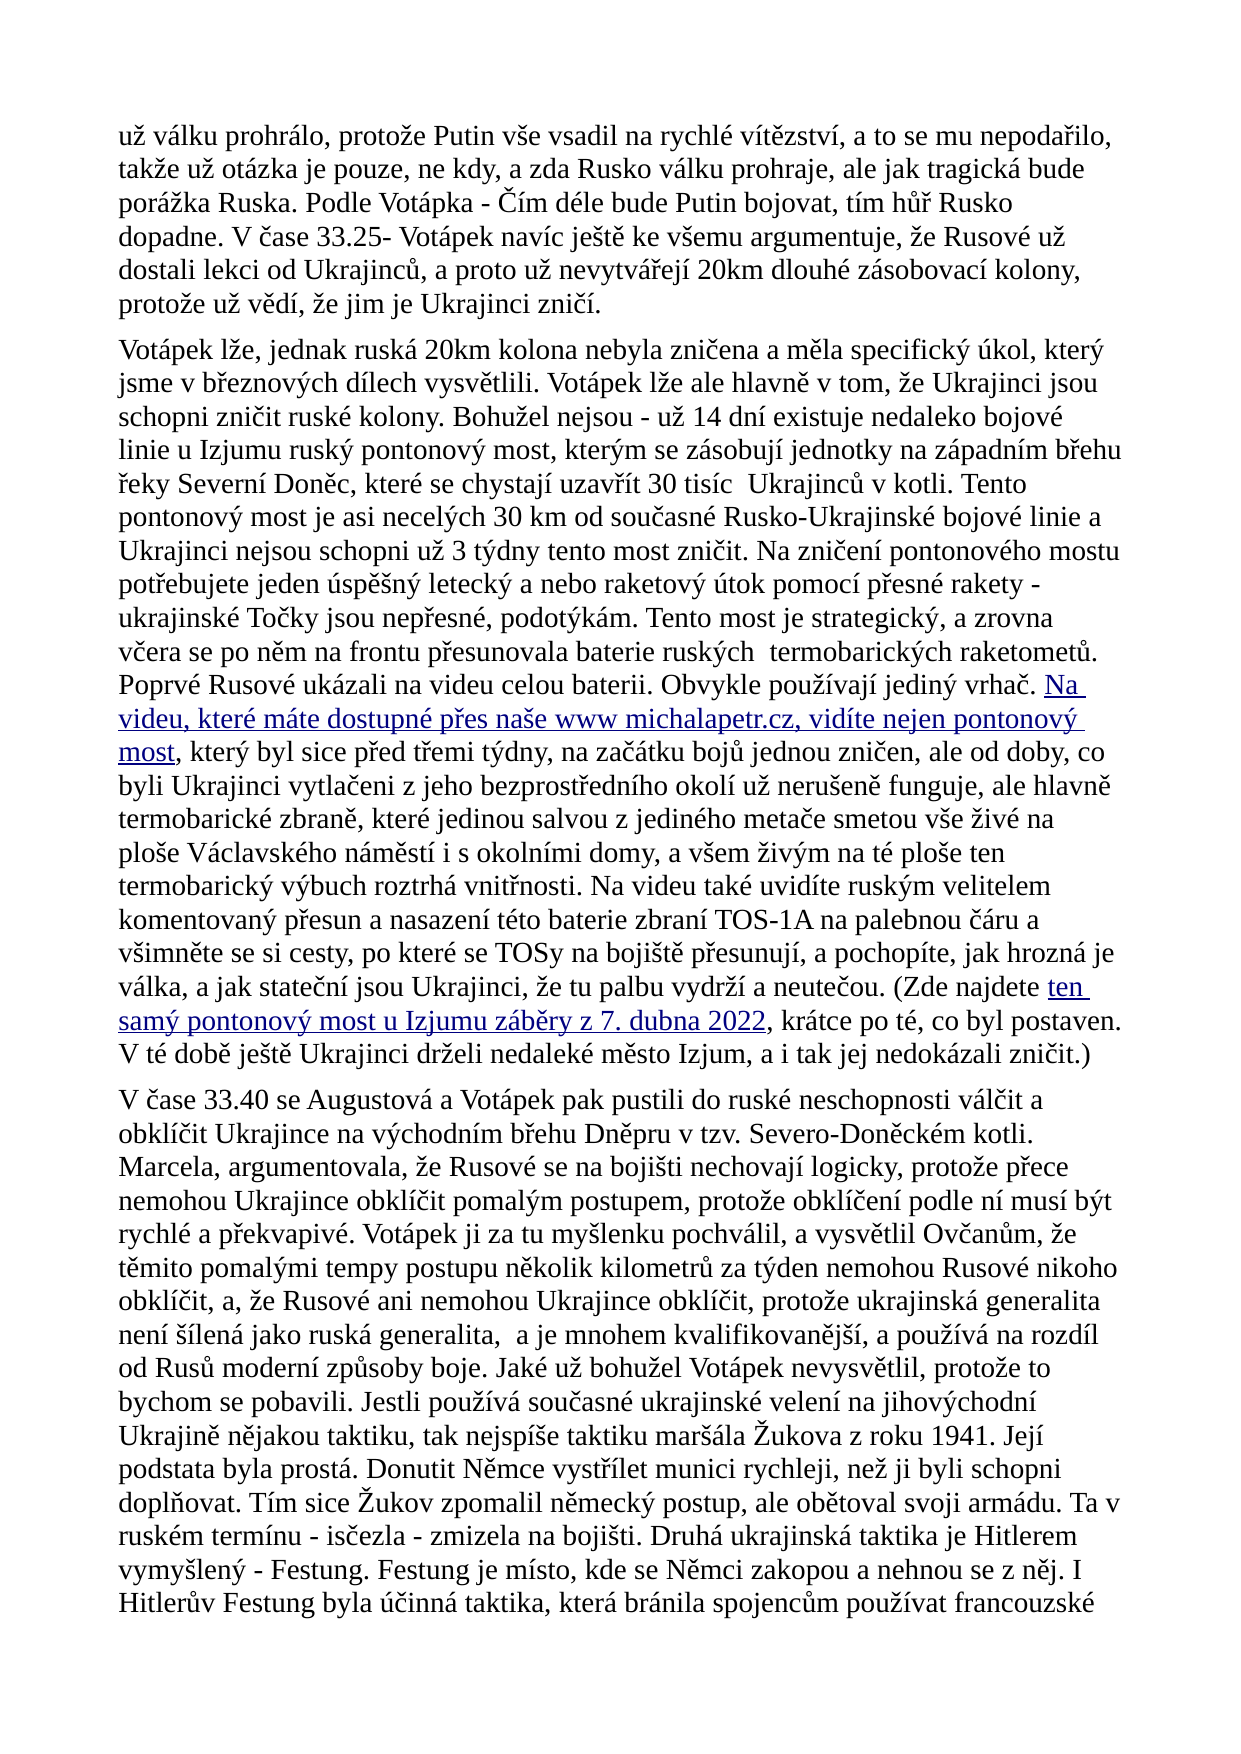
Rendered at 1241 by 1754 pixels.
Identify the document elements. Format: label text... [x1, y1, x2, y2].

text už válku prohrálo, protože Putin vše vsadil na rychlé vítězství, a to se mu nepodařilo, takže už otázka je pouze, ne kdy, a zda Rusko válku prohraje, ale jak tragická bude porážka Ruska. Podle Votápka - Čím déle bude Putin bojovat, tím hůř Rusko dopadne. V čase 33.25- Votápek navíc ještě ke všemu argumentuje, že Rusové už dostali lekci od Ukrajinců, a proto už nevytvářejí 20km dlouhé zásobovací kolony, protože už vědí, že jim je Ukrajinci zničí. [118, 118, 1122, 319]
text Votápek lže, jednak ruská 20km kolona nebyla zničena a měla specifický úkol, který jsme v březnových dílech vysvětlili. Votápek lže ale hlavně v tom, že Ukrajinci jsou schopni zničit ruské kolony. Bohužel nejsou - už 14 dní existuje nedaleko bojové linie u Izjumu ruský pontonový most, kterým se zásobují jednotky na západním břehu řeky Severní Doněc, které se chystají uzavřít 30 tisíc Ukrajinců v kotli. Tento pontonový most je asi necelých 30 km od současné Rusko-Ukrajinské bojové linie a Ukrajinci nejsou schopni už 3 týdny tento most zničit. Na zničení pontonového mostu potřebujete jeden úspěšný letecký a nebo raketový útok pomocí přesné rakety - ukrajinské Točky jsou nepřesné, podotýkám. Tento most je strategický, a zrovna včera se po něm na frontu přesunovala baterie ruských termobarických raketometů. Poprvé Rusové ukázali na videu celou baterii. Obvykle používají jediný vrhač. Na videu, které máte dostupné přes naše www michalapetr.cz, vidíte nejen pontonový most, který byl sice před třemi týdny, na začátku bojů jednou zničen, ale od doby, co byli Ukrajinci vytlačeni z jeho bezprostředního okolí už nerušeně funguje, ale hlavně termobarické zbraně, které jedinou salvou z jediného metače smetou vše živé na ploše Václavského náměstí i s okolními domy, a všem živým na té ploše ten termobarický výbuch roztrhá vnitřnosti. Na videu také uvidíte ruským velitelem komentovaný přesun a nasazení této baterie zbraní TOS-1A na palebnou čáru a všimněte se si cesty, po které se TOSy na bojiště přesunují, a pochopíte, jak hrozná je válka, a jak stateční jsou Ukrajinci, že tu palbu vydrží a neutečou. (Zde najdete ten samý pontonový most u Izjumu záběry z 7. dubna 2022, krátce po té, co byl postaven. V té době ještě Ukrajinci drželi nedaleké město Izjum, a i tak jej nedokázali zničit.) [118, 332, 1122, 1070]
text V čase 33.40 se Augustová a Votápek pak pustili do ruské neschopnosti válčit a obklíčit Ukrajince na východním břehu Dněpru v tzv. Severo-Doněckém kotli. Marcela, argumentovala, že Rusové se na bojišti nechovají logicky, protože přece nemohou Ukrajince obklíčit pomalým postupem, protože obklíčení podle ní musí být rychlé a překvapivé. Votápek ji za tu myšlenku pochválil, a vysvětlil Ovčanům, že těmito pomalými tempy postupu několik kilometrů za týden nemohou Rusové nikoho obklíčit, a, že Rusové ani nemohou Ukrajince obklíčit, protože ukrajinská generalita není šílená jako ruská generalita, a je mnohem kvalifikovanější, a používá na rozdíl od Rusů moderní způsoby boje. Jaké už bohužel Votápek nevysvětlil, protože to bychom se pobavili. Jestli používá současné ukrajinské velení na jihovýchodní Ukrajině nějakou taktiku, tak nejspíše taktiku maršála Žukova z roku 1941. Její podstata byla prostá. Donutit Němce vystřílet munici rychleji, než ji byli schopni doplňovat. Tím sice Žukov zpomalil německý postup, ale obětoval svoji armádu. Ta v ruském termínu - isčezla - zmizela na bojišti. Druhá ukrajinská taktika je Hitlerem vymyšlený - Festung. Festung je místo, kde se Němci zakopou a nehnou se z něj. I Hitlerův Festung byla účinná taktika, která bránila spojencům používat francouzské [118, 1082, 1122, 1619]
